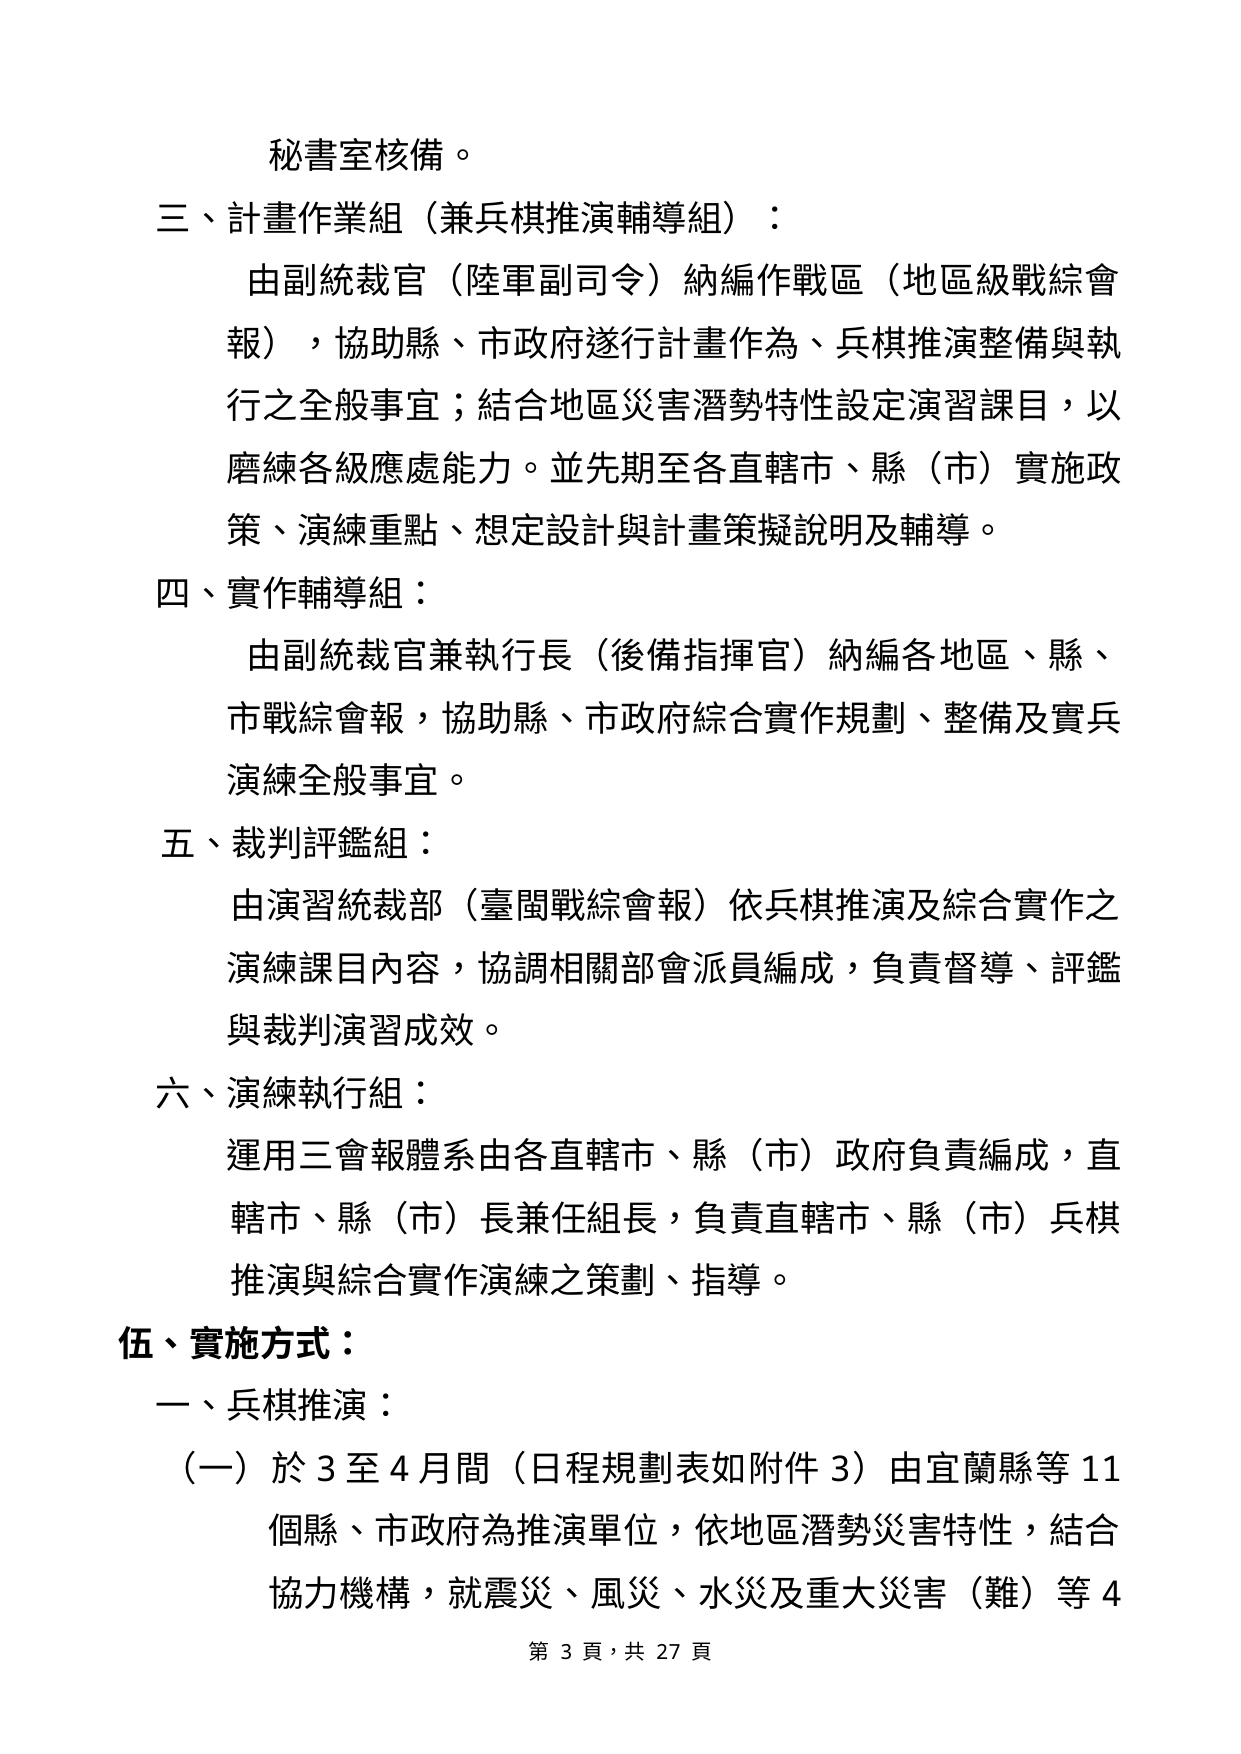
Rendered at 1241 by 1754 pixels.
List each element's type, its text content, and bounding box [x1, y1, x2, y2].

text 四、實作輔導組： [156, 549, 1122, 612]
text 五、裁判評鑑組： [118, 799, 1122, 862]
text 由演習統裁部（臺閩戰綜會報）依兵棋推演及綜合實作之演練課目內容，協調相關部會派員編成，負責督導、評鑑與裁判演習成效。 [226, 862, 1122, 1049]
text 六、演練執行組： [156, 1049, 1122, 1112]
text 秘書室核備。 [161, 112, 1122, 174]
text 三、計畫作業組（兼兵棋推演輔導組）： [156, 174, 1122, 237]
text （一）於3至4月間（日程規劃表如附件3）由宜蘭縣等11個縣、市政府為推演單位，依地區潛勢災害特性，結合協力機構，就震災、風災、水災及重大災害（難）等4 [161, 1424, 1122, 1612]
text 運用三會報體系由各直轄市、縣（市）政府負責編成，直轄市、縣（市）長兼任組長，負責直轄市、縣（市）兵棋推演與綜合實作演練之策劃、指導。 [227, 1112, 1122, 1299]
text 伍、實施方式： [118, 1299, 1122, 1362]
text 由副統裁官（陸軍副司令）納編作戰區（地區級戰綜會報），協助縣、市政府遂行計畫作為、兵棋推演整備與執行之全般事宜；結合地區災害潛勢特性設定演習課目，以磨練各級應處能力。並先期至各直轄市、縣（市）實施政策、演練重點、想定設計與計畫策擬說明及輔導。 [156, 237, 1122, 549]
text 由副統裁官兼執行長（後備指揮官）納編各地區、縣、市戰綜會報，協助縣、市政府綜合實作規劃、整備及實兵演練全般事宜。 [156, 612, 1122, 799]
text 一、兵棋推演： [156, 1362, 1122, 1424]
